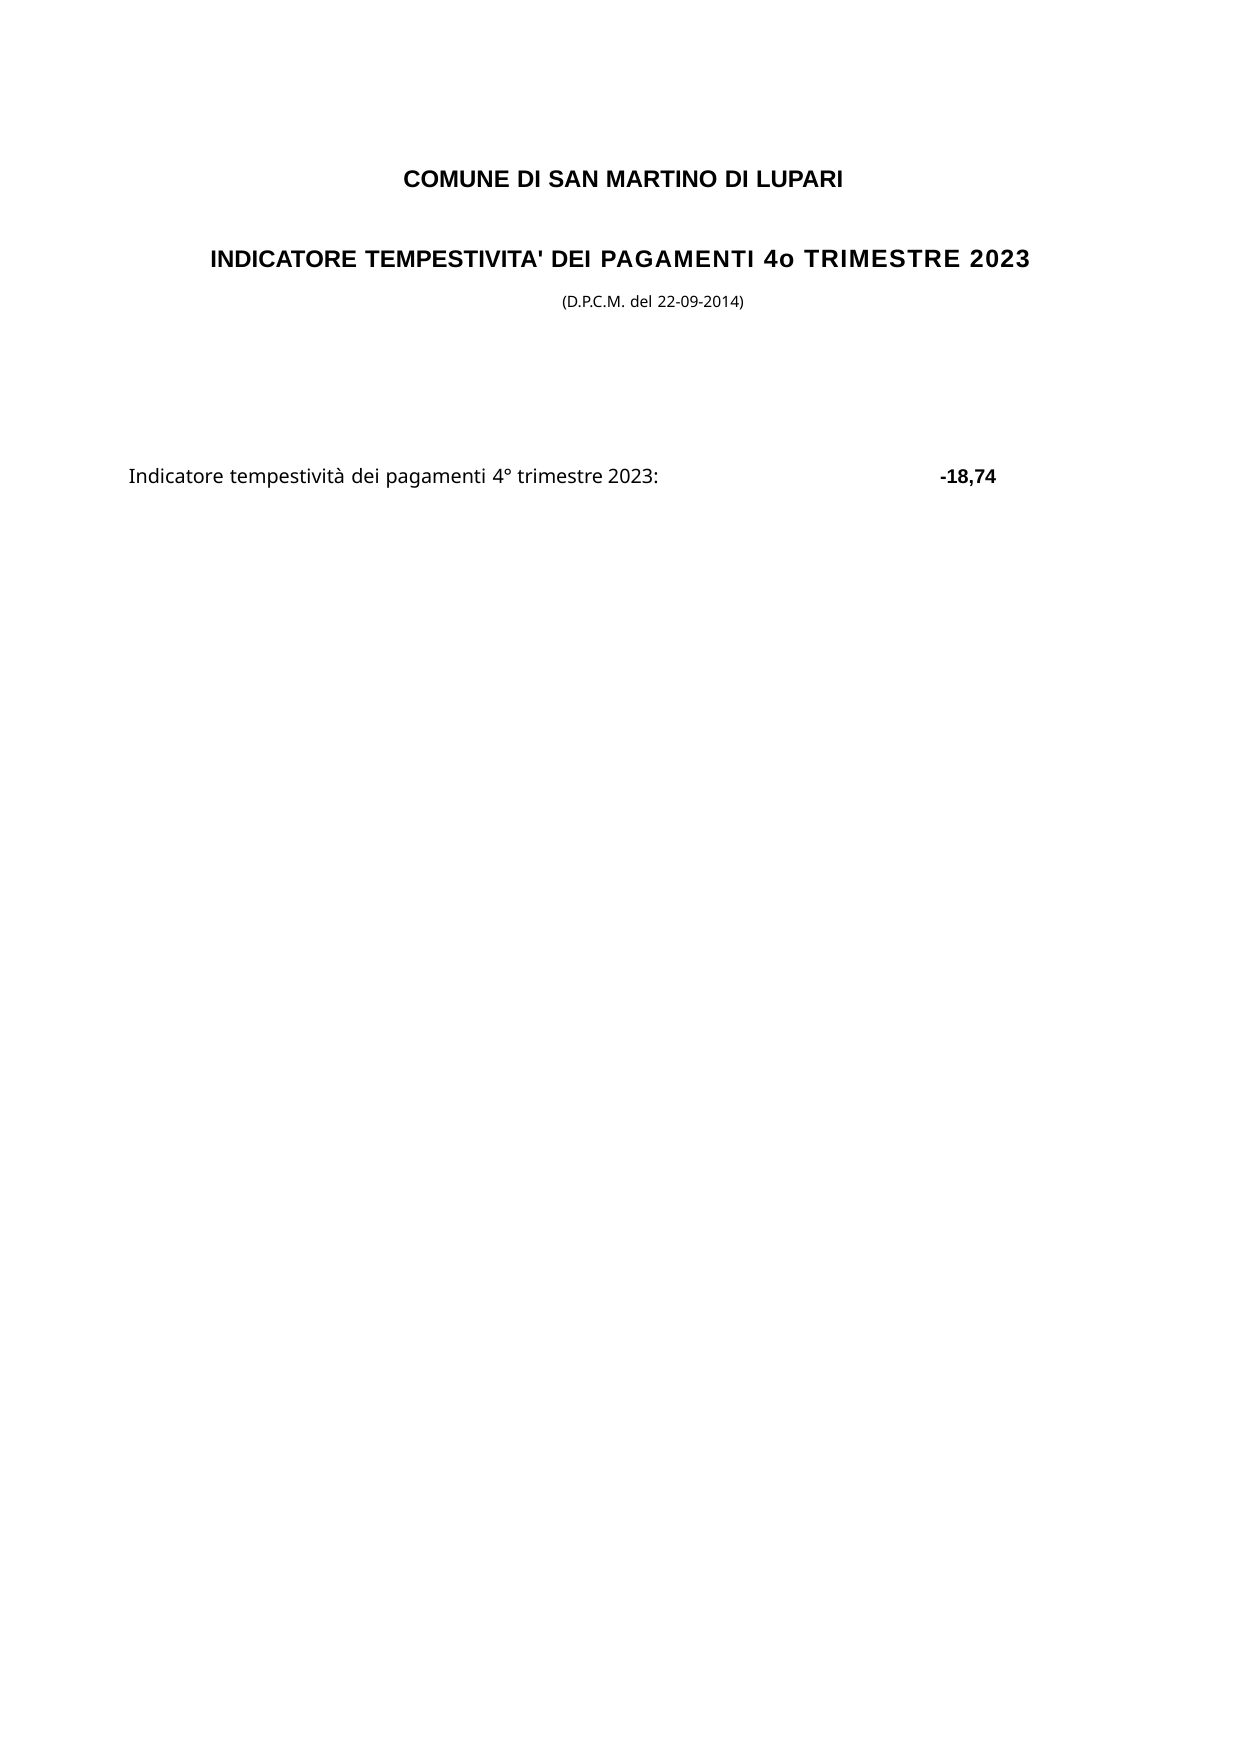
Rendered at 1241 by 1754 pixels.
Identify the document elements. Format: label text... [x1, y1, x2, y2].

text (D.P.C.M. del 22-09-2014) [265, 291, 1041, 312]
text INDICATORE TEMPESTIVITA' DEI PAGAMENTI 4o TRIMESTRE 2023 [118, 243, 1122, 272]
text Indicatore tempestività dei pagamenti 4° trimestre 2023: -18,74 [129, 462, 1122, 489]
text COMUNE DI SAN MARTINO DI LUPARI [124, 165, 1122, 193]
